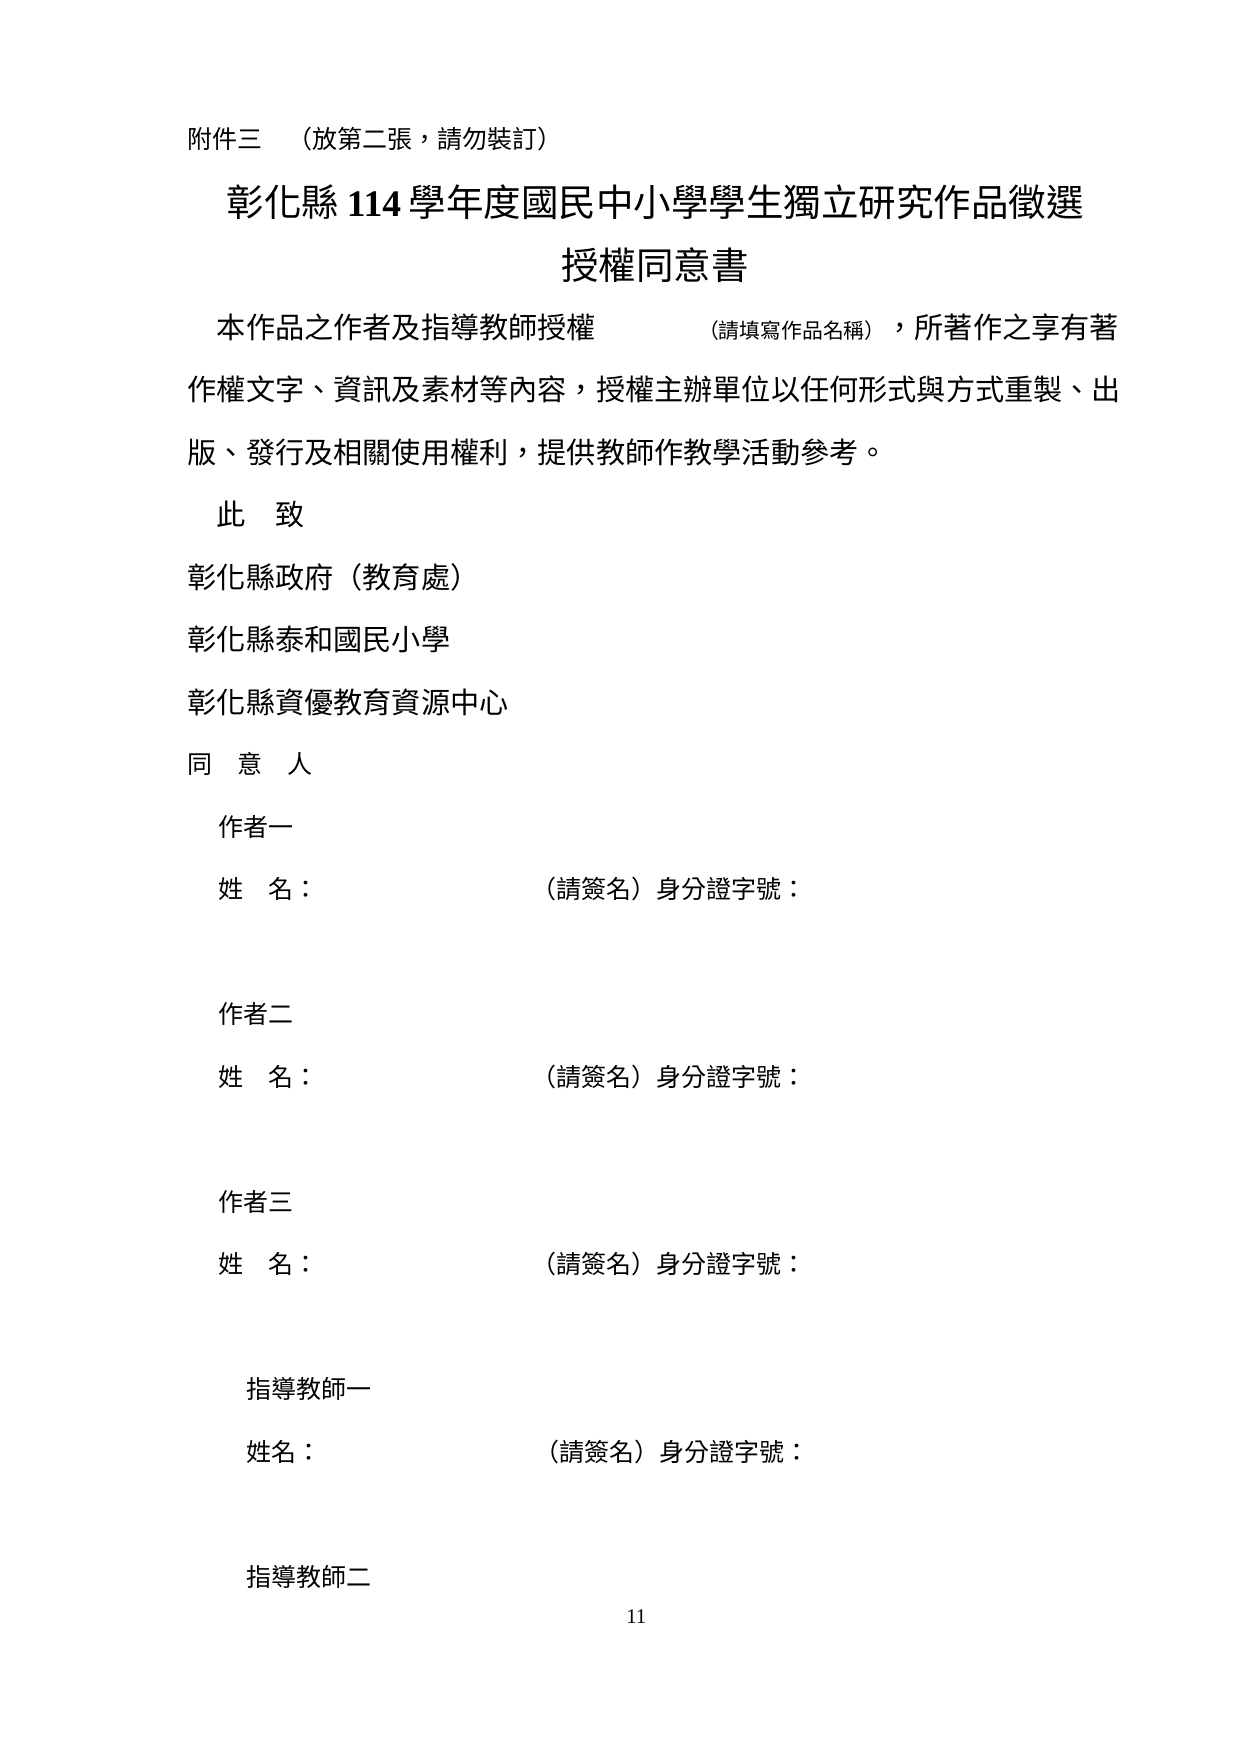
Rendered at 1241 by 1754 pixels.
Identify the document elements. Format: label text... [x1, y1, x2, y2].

text 附件三 （放第二張，請勿裝訂） [187, 96, 1122, 159]
text 姓 名： （請簽名）身分證字號： [187, 1221, 1122, 1284]
text 姓 名： （請簽名）身分證字號： [187, 1034, 1122, 1096]
text 作者二 [187, 971, 1122, 1034]
text 授權同意書 [187, 221, 1122, 284]
text 指導教師二 [246, 1534, 1122, 1596]
text 姓 名： （請簽名）身分證字號： [187, 846, 1122, 909]
text 作者三 [187, 1159, 1122, 1221]
text 本作品之作者及指導教師授權 （請填寫作品名稱），所著作之享有著作權文字、資訊及素材等內容，授權主辦單位以任何形式與方式重製、出版、發行及相關使用權利，提供教師作教學活動參考。 [187, 284, 1122, 471]
text 作者一 [187, 784, 1122, 846]
text 彰化縣114學年度國民中小學學生獨立研究作品徵選 [187, 159, 1122, 221]
text 彰化縣泰和國民小學 [187, 596, 1122, 659]
text 指導教師一 [246, 1346, 1122, 1409]
text 同 意 人 [187, 721, 1122, 784]
text 彰化縣政府（教育處） [187, 534, 1122, 596]
text 此 致 [187, 471, 1122, 534]
text 姓名： （請簽名）身分證字號： [246, 1409, 1122, 1471]
text 彰化縣資優教育資源中心 [187, 659, 1122, 721]
